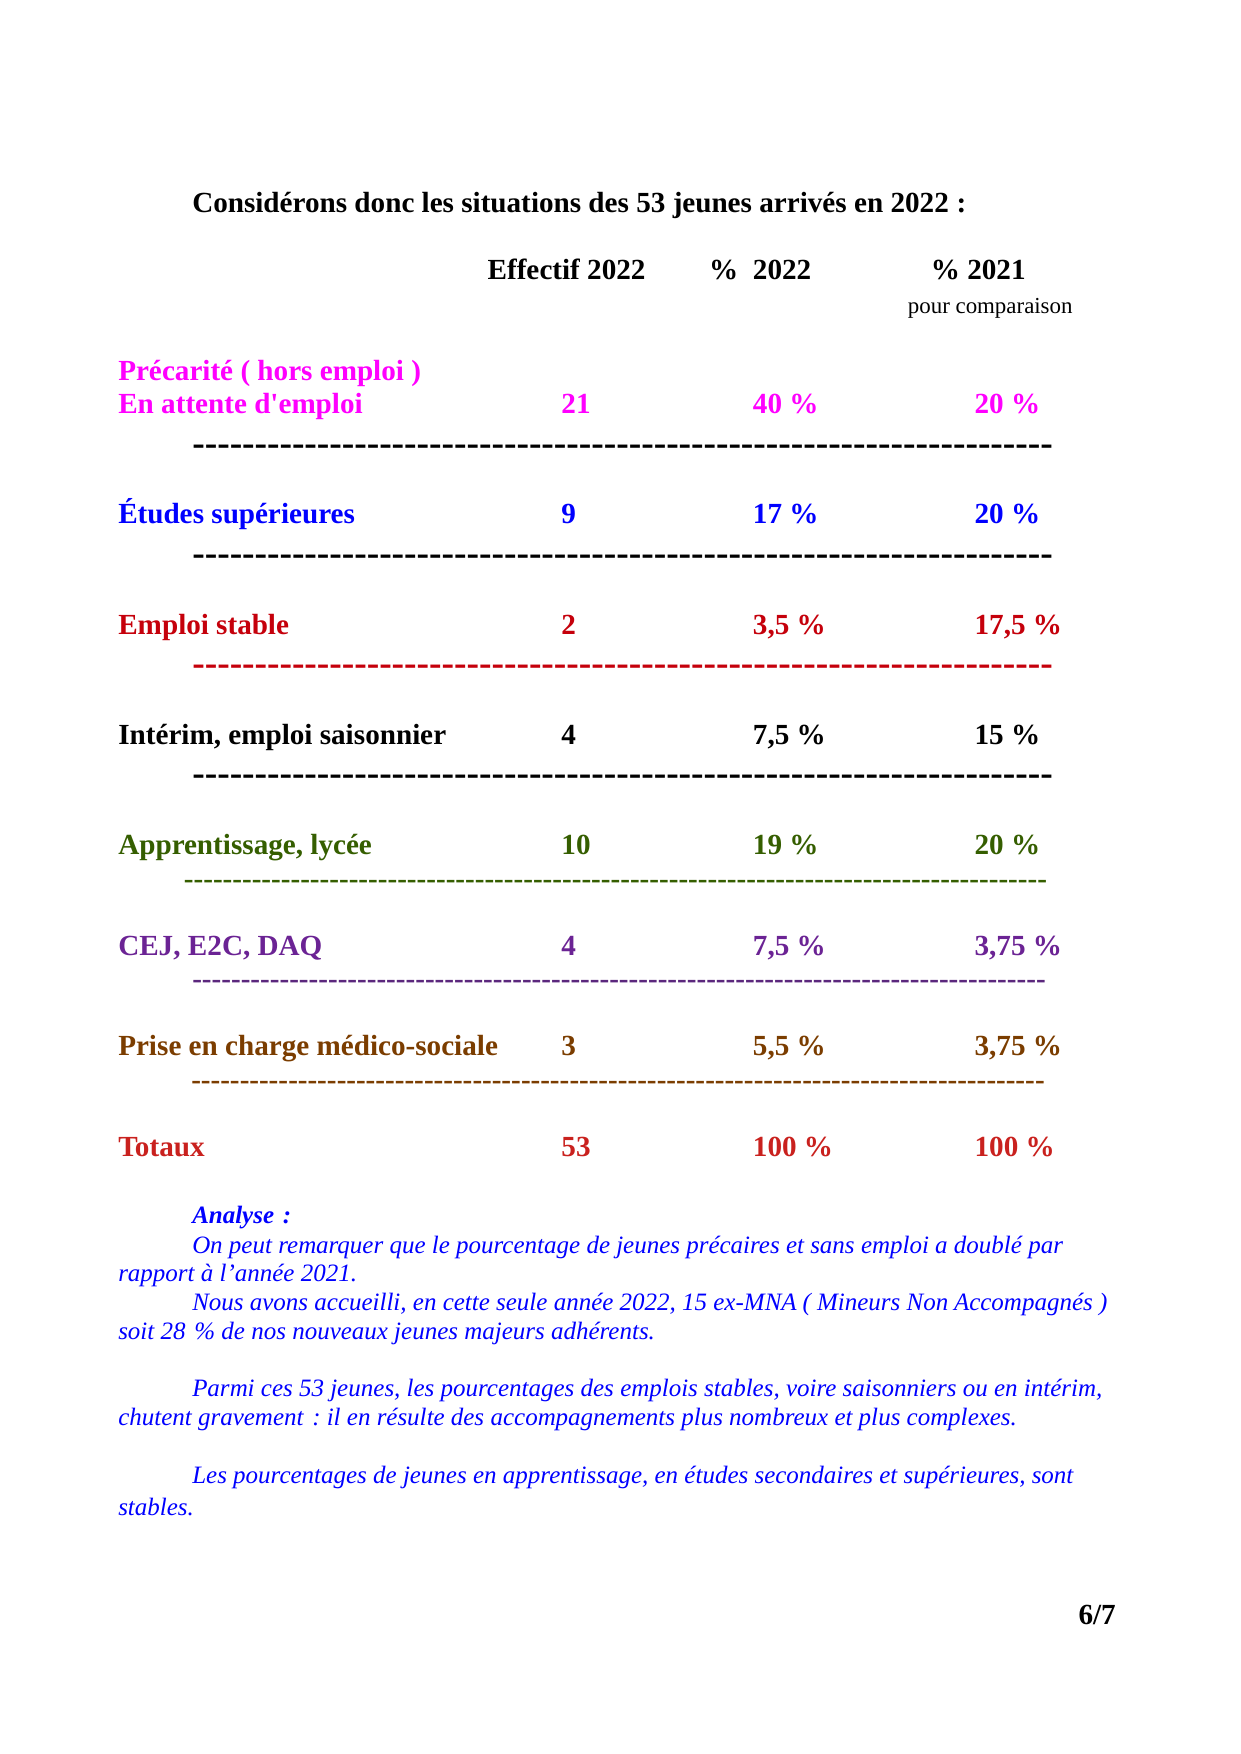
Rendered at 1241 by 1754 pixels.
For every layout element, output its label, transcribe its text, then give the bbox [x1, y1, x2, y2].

text Études supérieures 9 17 % 20 % [118, 497, 1122, 530]
text Considérons donc les situations des 53 jeunes arrivés en 2022 : [118, 185, 1122, 219]
text On peut remarquer que le pourcentage de jeunes précaires et sans emploi a doublé par rapport à l’année 2021. [118, 1230, 1122, 1287]
text Apprentissage, lycée 10 19 % 20 % [118, 827, 1122, 861]
text Analyse : [118, 1196, 1122, 1230]
text 6/7 [118, 1589, 1122, 1632]
text Précarité ( hors emploi ) [118, 353, 1122, 386]
text Effectif 2022 % 2022 % 2021 [118, 219, 1122, 286]
text Nous avons accueilli, en cette seule année 2022, 15 ex-MNA ( Mineurs Non Accompagnés ) soit 28 % de nos nouveaux jeunes majeurs adhérents. [118, 1287, 1122, 1345]
text En attente d'emploi 21 40 % 20 % [118, 386, 1122, 420]
text Parmi ces 53 jeunes, les pourcentages des emplois stables, voire saisonniers ou en intérim, chutent gravement : il en résulte des accompagnements plus nombreux et plus complexes. [118, 1373, 1122, 1431]
text --------------------------------------------------------------------- [118, 530, 1122, 573]
text Emploi stable 2 3,5 % 17,5 % [118, 607, 1122, 640]
text ----------------------------------------------------------------------------------------- [118, 861, 1122, 928]
text CEJ, E2C, DAQ 4 7,5 % 3,75 % ---------------------------------------------------------------------------------------- [118, 928, 1122, 995]
text Prise en charge médico-sociale 3 5,5 % 3,75 % [118, 1028, 1122, 1062]
text ---------------------------------------------------------------------------------------- [118, 1062, 1122, 1096]
text --------------------------------------------------------------------- [118, 640, 1122, 717]
text Intérim, emploi saisonnier 4 7,5 % 15 % [118, 717, 1122, 751]
text Les pourcentages de jeunes en apprentissage, en études secondaires et supérieures, sont stables. [118, 1460, 1122, 1522]
text --------------------------------------------------------------------- [118, 420, 1122, 497]
text --------------------------------------------------------------------- [118, 751, 1122, 794]
text Totaux 53 100 % 100 % [118, 1129, 1122, 1163]
text pour comparaison [118, 286, 1122, 319]
